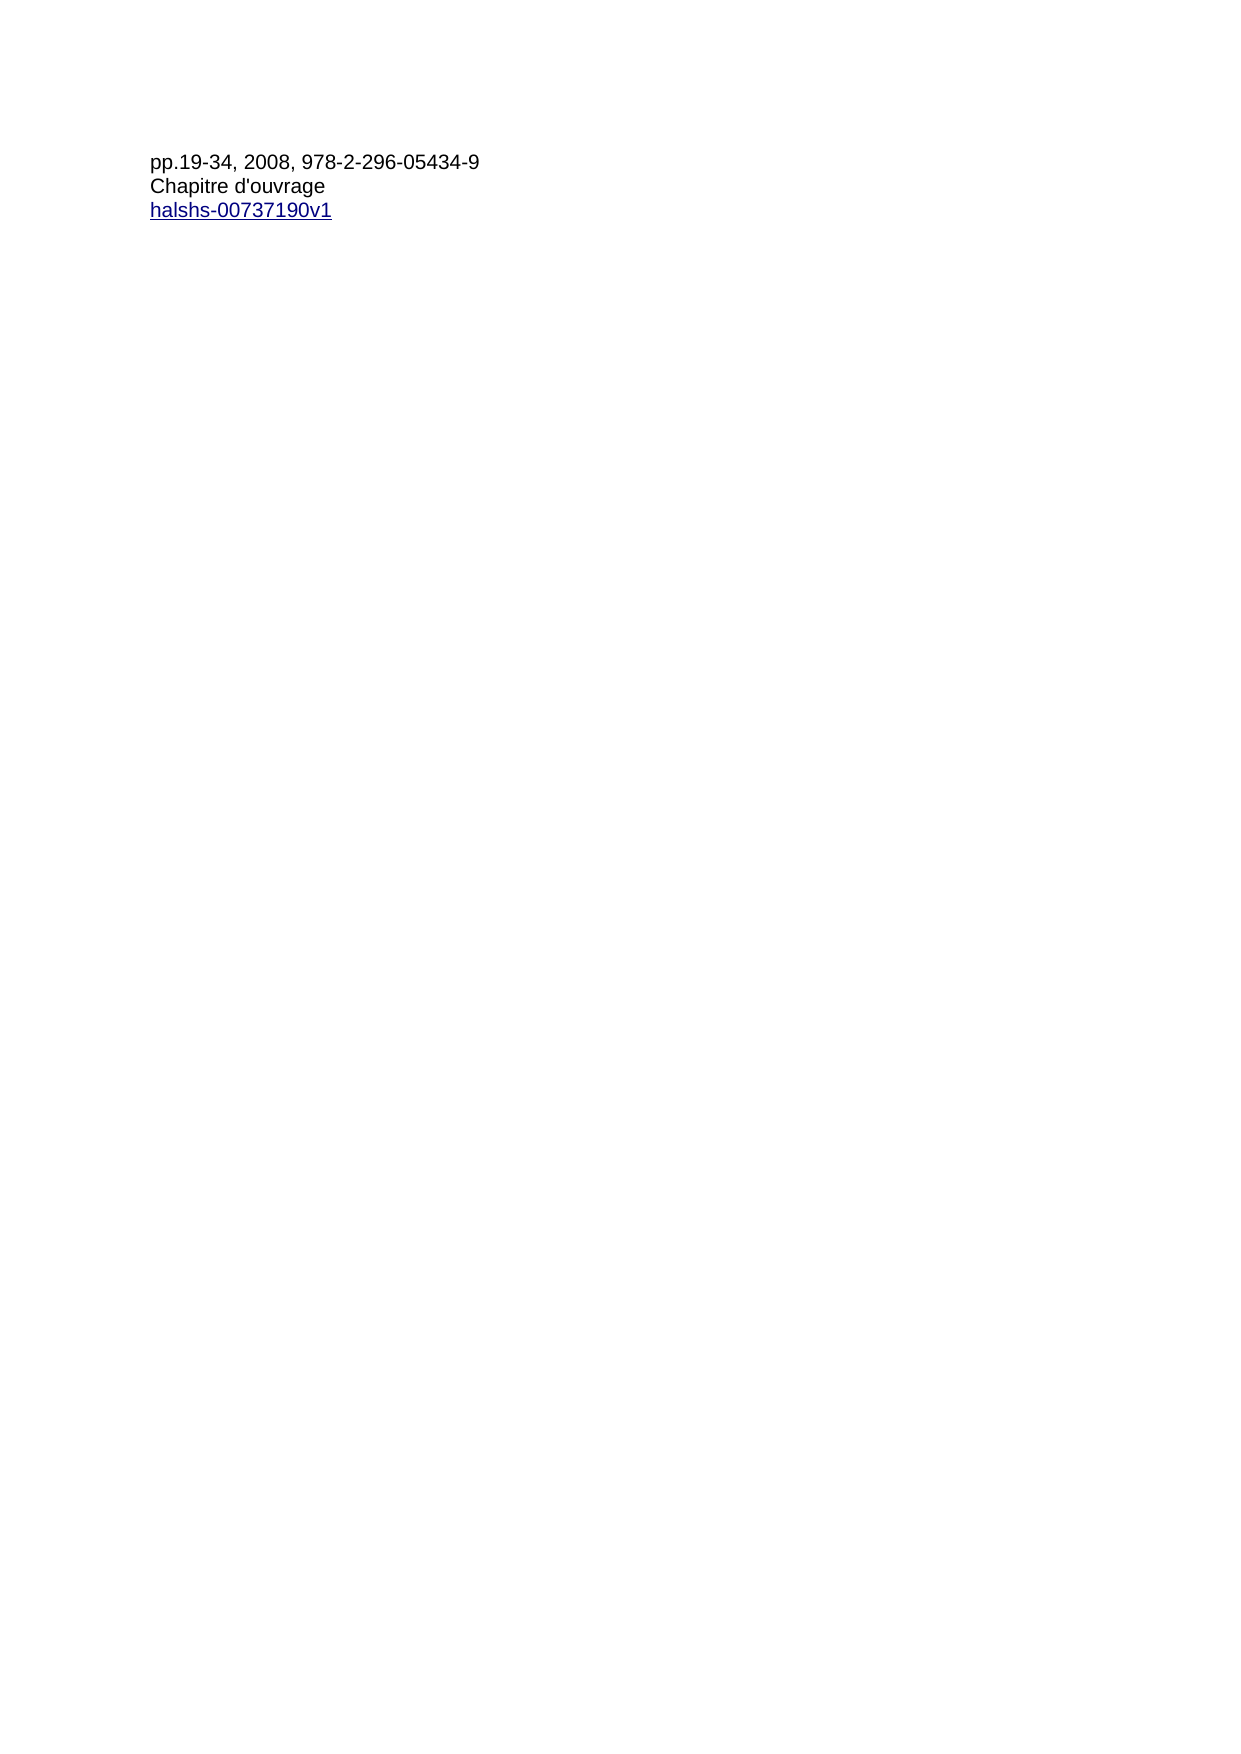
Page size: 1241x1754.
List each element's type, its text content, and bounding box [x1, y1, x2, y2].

table_cell La glossolalie d'Hélène Smith : surnaturel ou inconscient ? Emilie Brunet Robic-Diaz, Delphine L'Au-delà des images : déplacements, délocalisations, détours, L'Harmattan, pp.19-34, 2008, 978-2-296-05434-9 Chapitre d'ouvrage halshs-00737190v1 [150, 150, 1090, 222]
